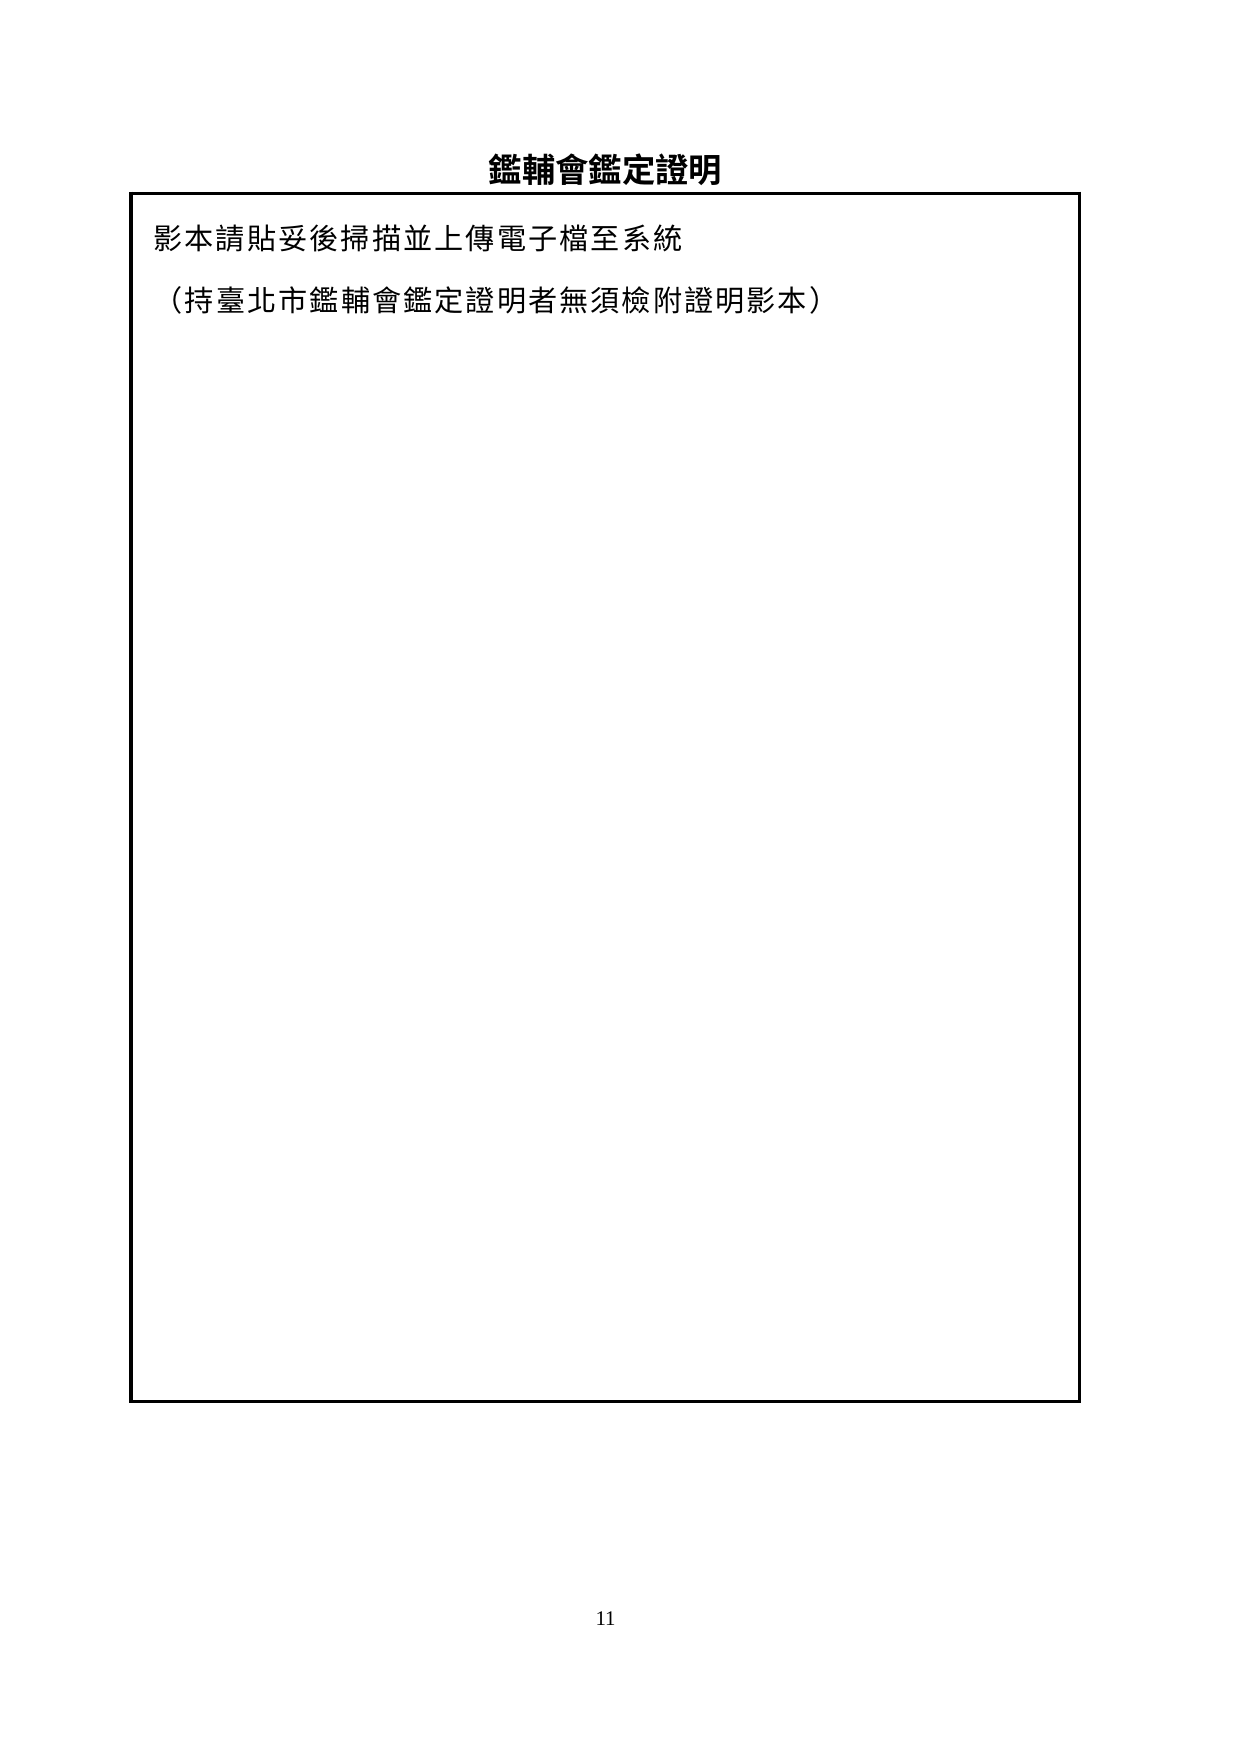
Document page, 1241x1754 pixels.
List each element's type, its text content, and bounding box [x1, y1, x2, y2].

text 鑑輔會鑑定證明 [121, 143, 1090, 192]
table_header 影本請貼妥後掃描並上傳電子檔至系統 （持臺北市鑑輔會鑑定證明者無須檢附證明影本） [133, 195, 1078, 1400]
